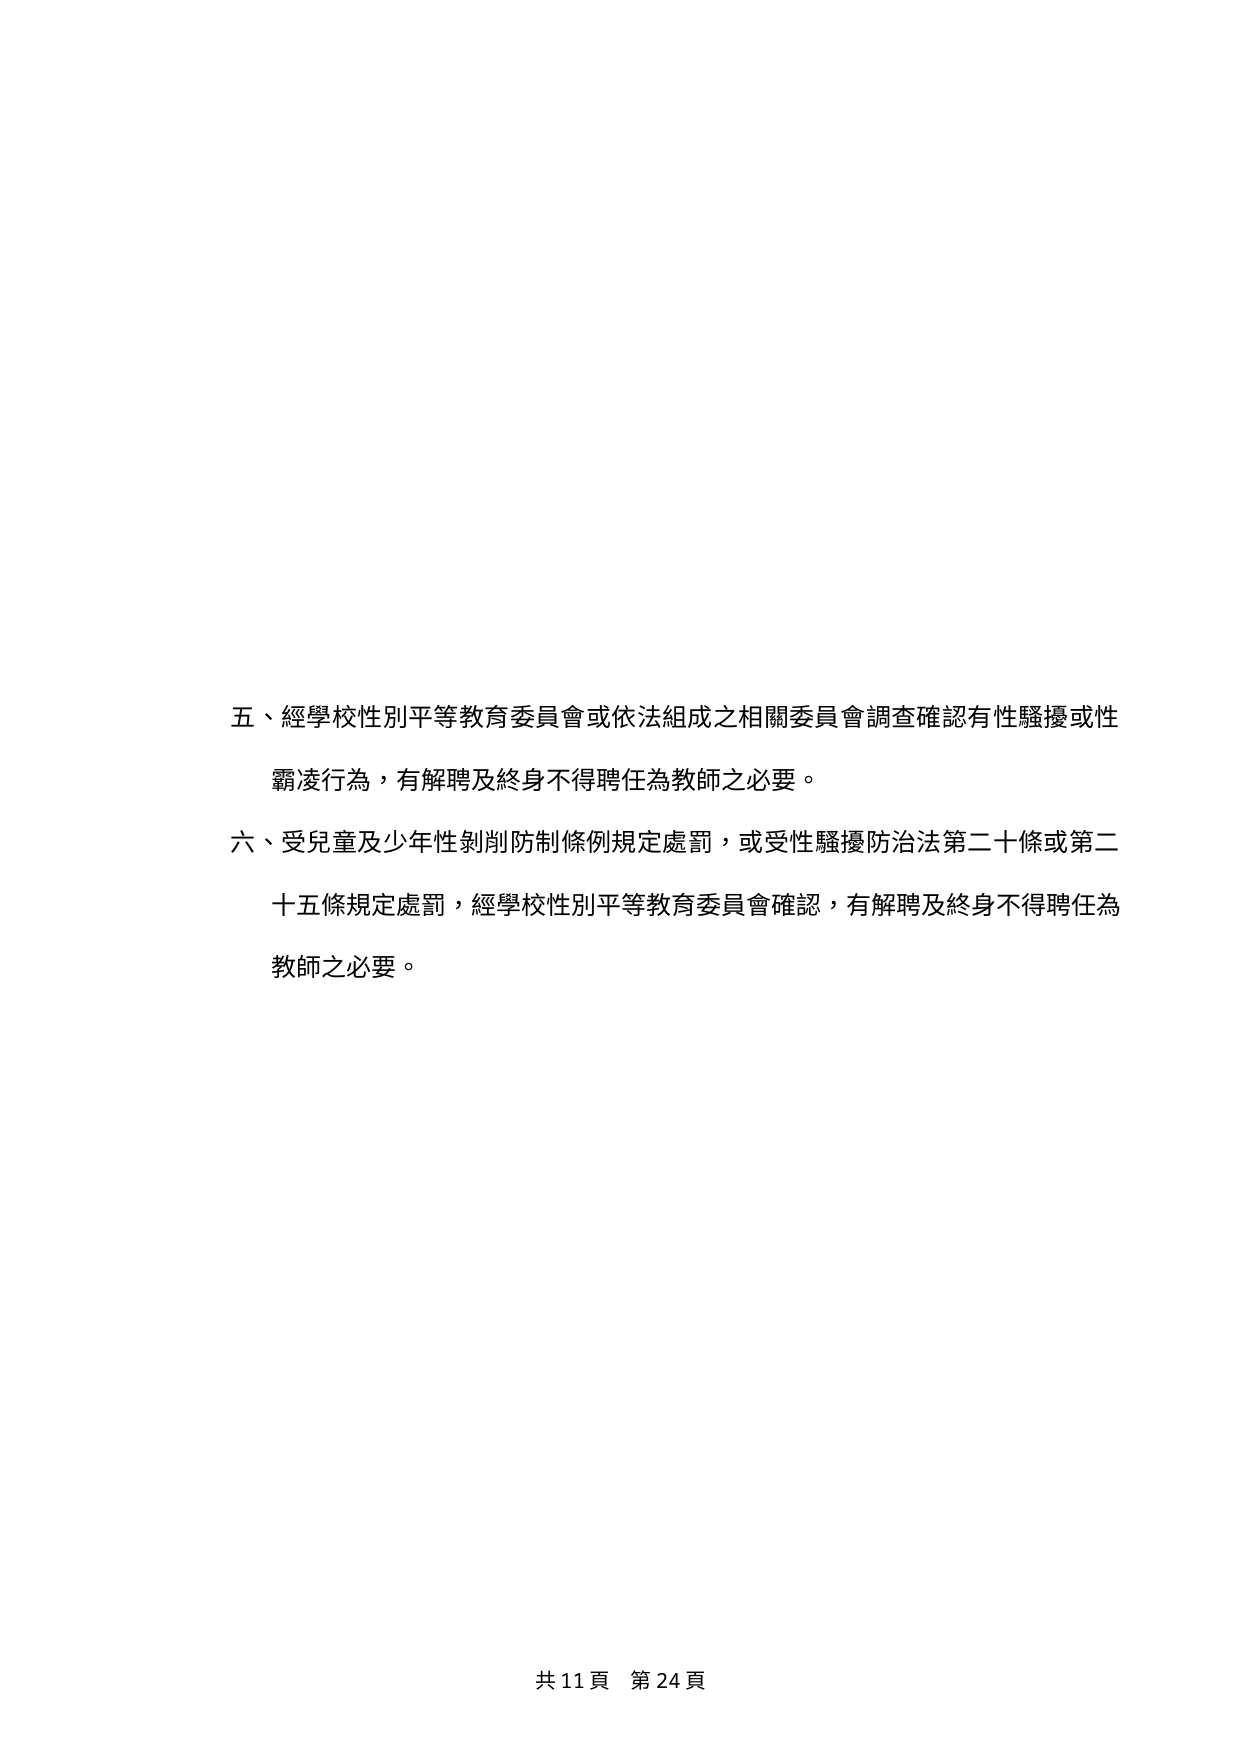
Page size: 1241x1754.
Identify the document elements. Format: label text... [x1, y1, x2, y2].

text 五、經學校性別平等教育委員會或依法組成之相關委員會調查確認有性騷擾或性霸凌行為，有解聘及終身不得聘任為教師之必要。 [230, 674, 1122, 799]
text 六、受兒童及少年性剝削防制條例規定處罰，或受性騷擾防治法第二十條或第二十五條規定處罰，經學校性別平等教育委員會確認，有解聘及終身不得聘任為教師之必要。 [230, 799, 1122, 987]
